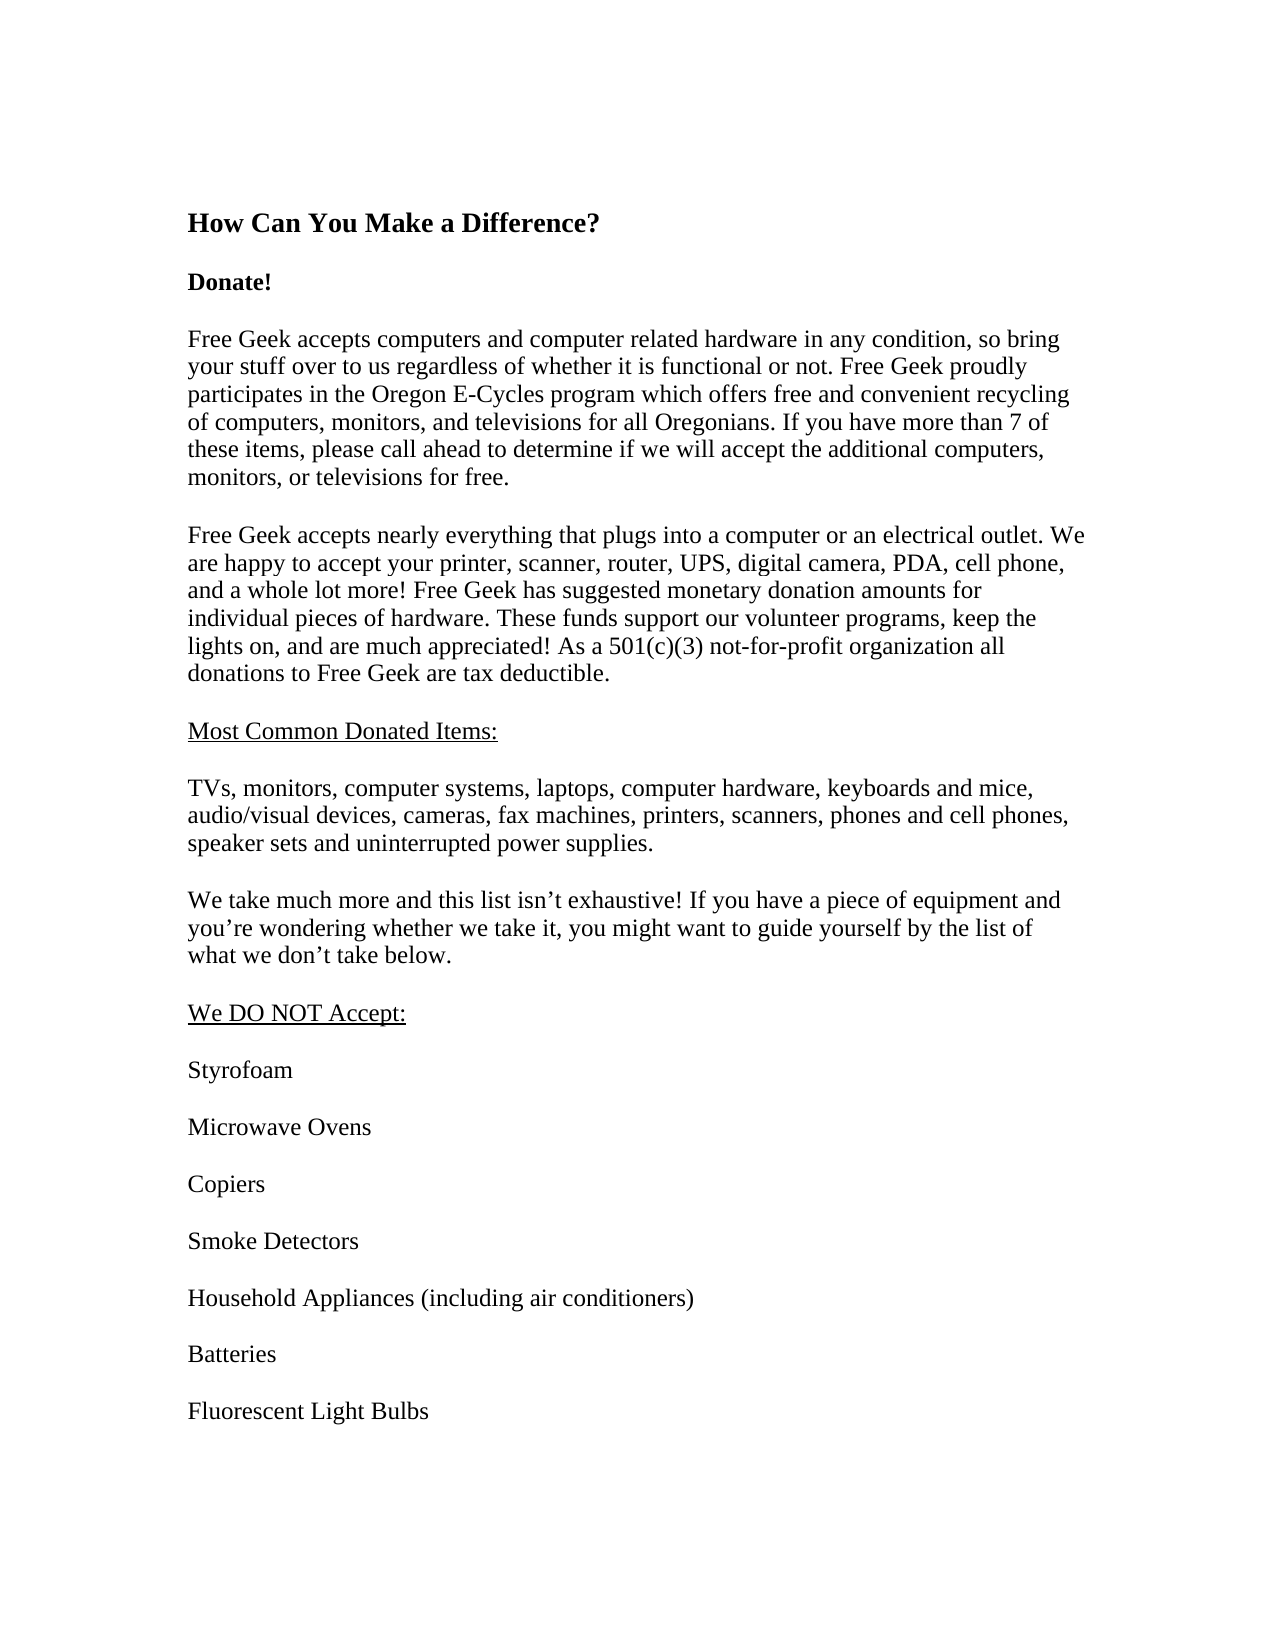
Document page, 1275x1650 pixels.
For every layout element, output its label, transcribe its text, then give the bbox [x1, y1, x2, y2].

text Free Geek accepts nearly everything that plugs into a computer or an electrical outlet. We are happy to accept your printer, scanner, router, UPS, digital camera, PDA, cell phone, and a whole lot more! Free Geek has suggested monetary donation amounts for individual pieces of hardware. These funds support our volunteer programs, keep the lights on, and are much appreciated! As a 501(c)(3) not-for-profit organization all donations to Free Geek are tax deductible. [187, 521, 1087, 688]
text Smoke Detectors [364, 1227, 1087, 1254]
text How Can You Make a Difference? [601, 208, 1087, 239]
text Copiers [271, 1170, 1087, 1198]
text Fluorescent Light Bulbs [187, 1397, 1087, 1425]
text We take much more and this list isn’t exhaustive! If you have a piece of equipment and you’re wondering whether we take it, you might want to guide yourself by the list of what we don’t take below. [457, 886, 1087, 970]
text Most Common Donated Items: [503, 717, 1087, 745]
text Donate! [278, 268, 1087, 296]
text Batteries [282, 1341, 1087, 1368]
text TVs, monitors, computer systems, laptops, computer hardware, keyboards and mice, audio/visual devices, cameras, fax machines, printers, scanners, phones and cell phones, speaker sets and uninterrupted power supplies. [660, 774, 1087, 857]
text We DO NOT Accept: [412, 999, 1087, 1027]
text Free Geek accepts computers and computer related hardware in any condition, so bring your stuff over to us regardless of whether it is functional or not. Free Geek proudly participates in the Oregon E-Cycles program which offers free and convenient recycling of computers, monitors, and televisions for all Oregonians. If you have more than 7 of these items, please call ahead to determine if we will accept the additional computers, monitors, or televisions for free. [187, 325, 1087, 492]
text Styrofoam [298, 1056, 1087, 1084]
text Microwave Ovens [377, 1113, 1087, 1141]
text Household Appliances (including air conditioners) [700, 1284, 1087, 1311]
